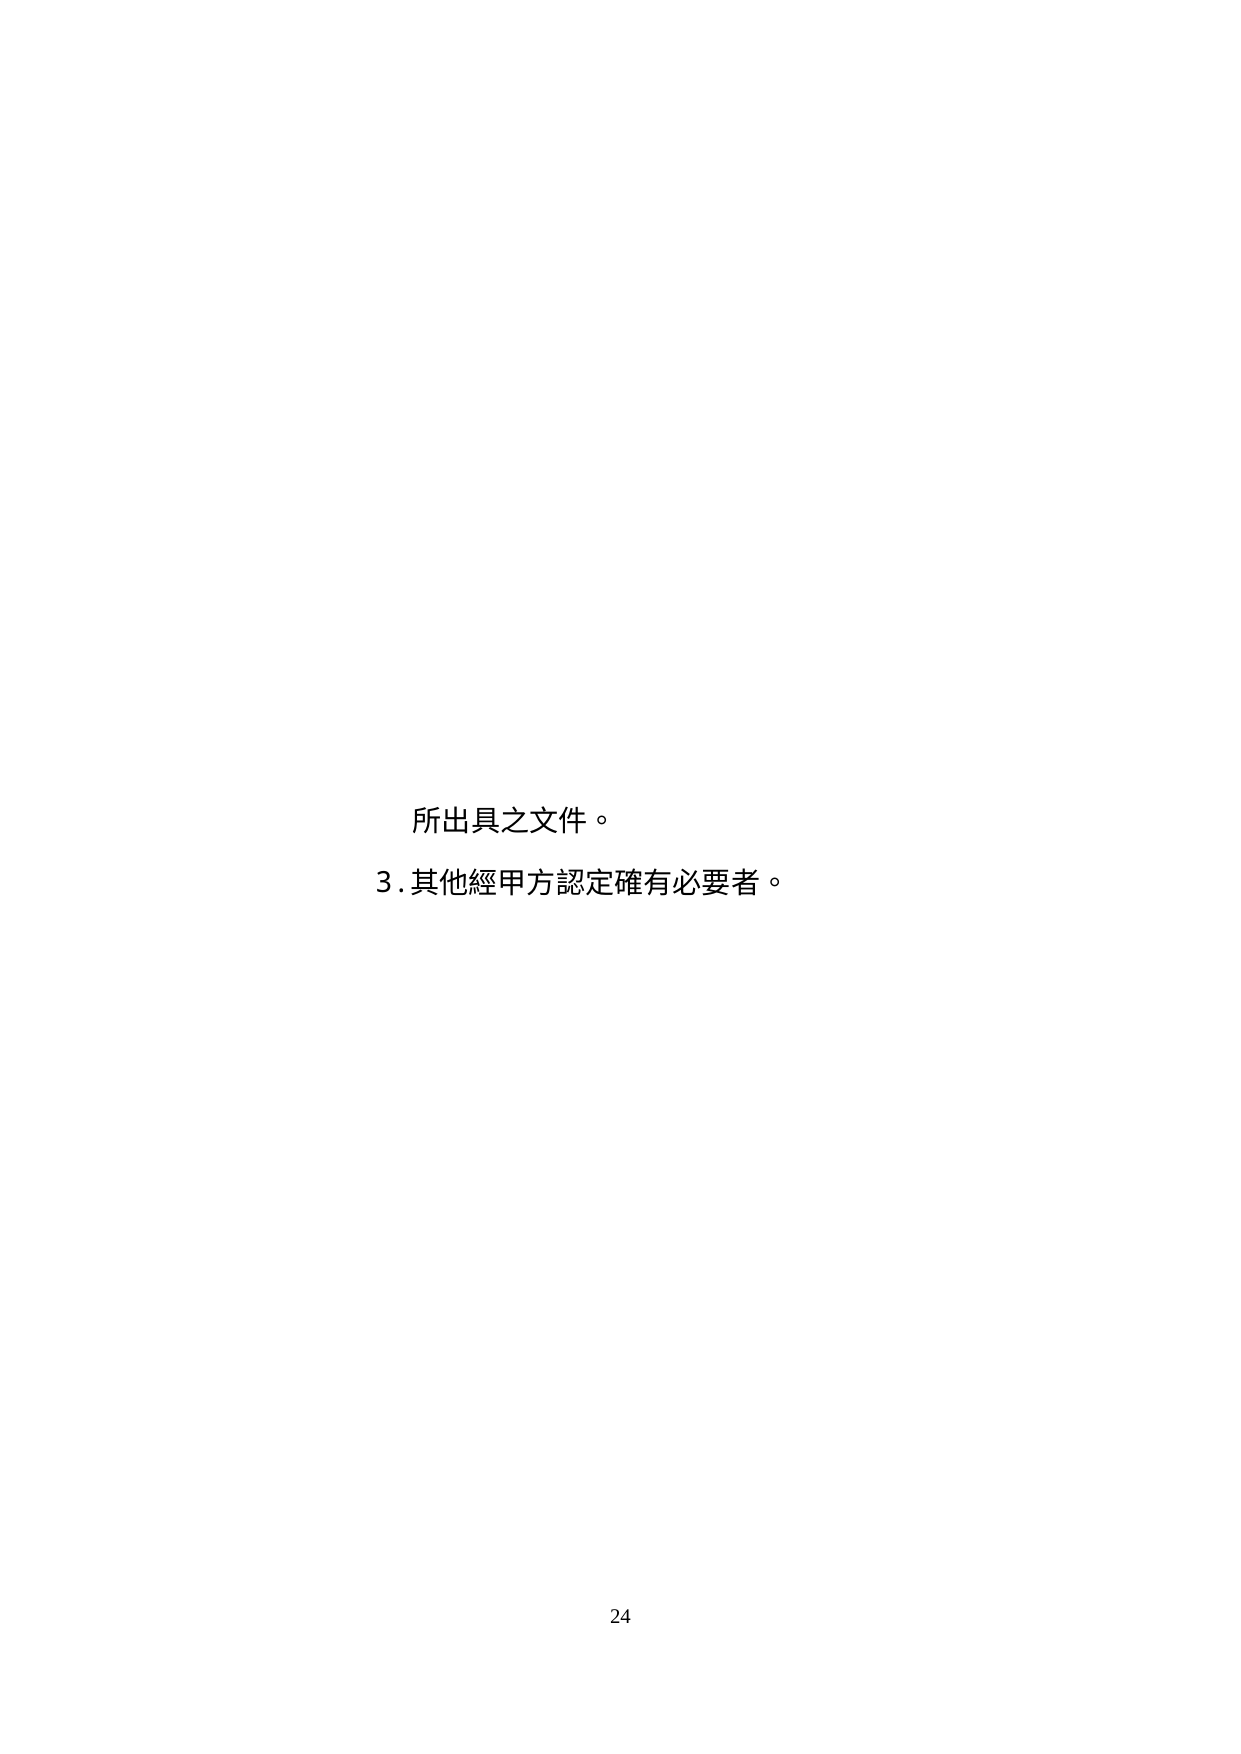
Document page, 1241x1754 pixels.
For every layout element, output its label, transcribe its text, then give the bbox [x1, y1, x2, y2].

list 所出具之文件。 [375, 777, 1047, 839]
list 其他經甲方認定確有必要者。 [375, 839, 1047, 902]
